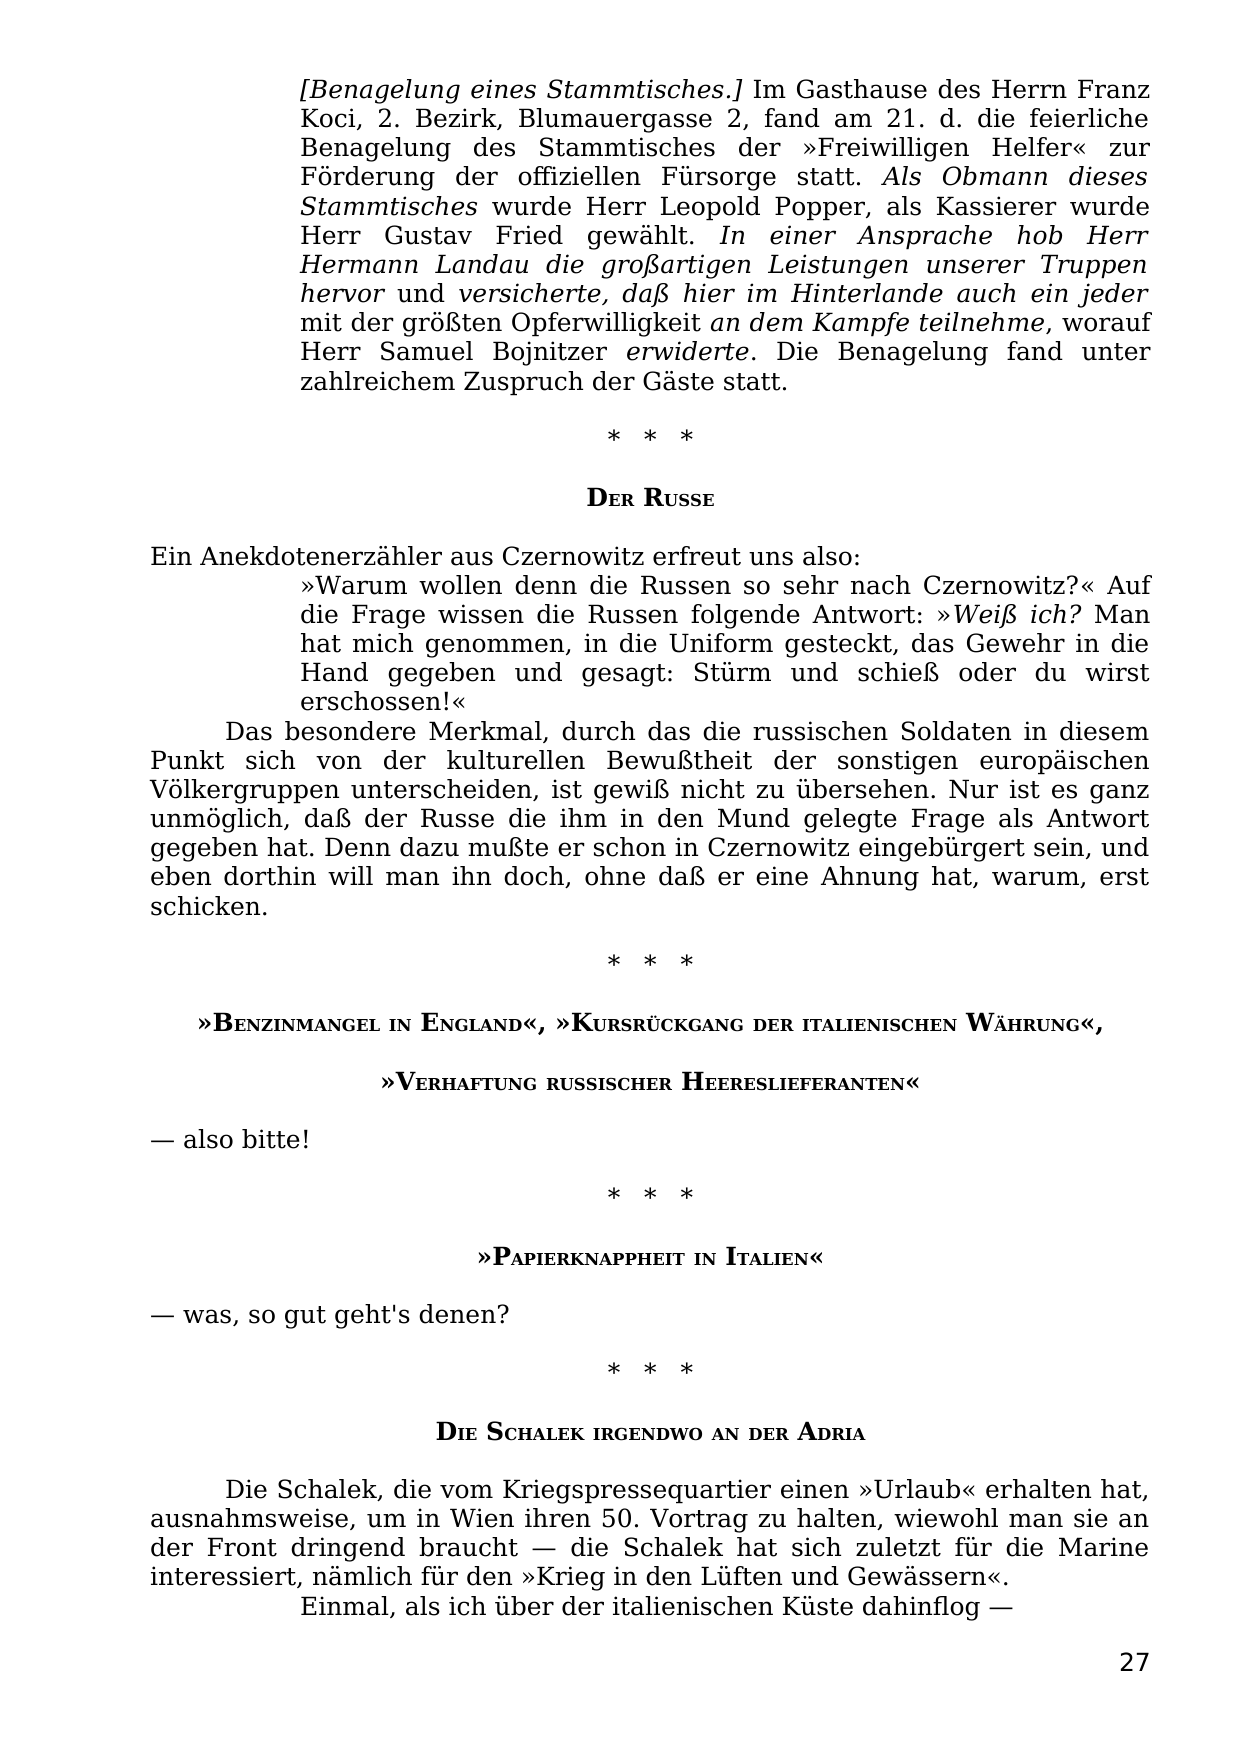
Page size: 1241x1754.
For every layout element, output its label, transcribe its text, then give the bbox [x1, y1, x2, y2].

text Die Schalek, die vom Kriegspressequartier einen »Urlaub« erhalten hat, ausnahmsweise, um in Wien ihren 50. Vortrag zu halten, wiewohl man sie an der Front dringend braucht — die Schalek hat sich zuletzt für die Marine interessiert, nämlich für den »Krieg in den Lüften und Gewässern«. [150, 1475, 1151, 1592]
text * * * [150, 950, 1151, 979]
text * * * [150, 425, 1151, 454]
text »Benzinmangel in England«, »Kursrückgang der italienischen Währung«, »Verhaftung russischer Heereslieferanten« [150, 979, 1151, 1096]
text * * * [150, 1358, 1151, 1387]
text »Warum wollen denn die Russen so sehr nach Czernowitz?« Auf die Frage wissen die Russen folgende Antwort: »Weiß ich? Man hat mich genommen, in die Uniform gesteckt, das Gewehr in die Hand gegeben und gesagt: Stürm und schieß oder du wirst erschossen!« [300, 571, 1151, 717]
text Einmal, als ich über der italienischen Küste dahinflog — [300, 1592, 1151, 1621]
text [Benagelung eines Stammtisches.] Im Gasthause des Herrn Franz Koci, 2. Bezirk, Blumauergasse 2, fand am 21. d. die feierliche Benagelung des Stammtisches der »Freiwilligen Helfer« zur Förderung der offiziellen Fürsorge statt. Als Obmann dieses Stammtisches wurde Herr Leopold Popper, als Kassierer wurde Herr Gustav Fried gewählt. In einer Ansprache hob Herr Hermann Landau die großartigen Leistungen unserer Truppen hervor und versicherte, daß hier im Hinterlande auch ein jeder mit der größten Opferwilligkeit an dem Kampfe teilnehme, worauf Herr Samuel Bojnitzer erwiderte. Die Benagelung fand unter zahlreichem Zuspruch der Gäste statt. [300, 75, 1151, 396]
text * * * [150, 1183, 1151, 1212]
text Ein Anekdotenerzähler aus Czernowitz erfreut uns also: [150, 542, 1151, 571]
text Die Schalek irgendwo an der Adria [150, 1387, 1151, 1446]
text Das besondere Merkmal, durch das die russischen Soldaten in diesem Punkt sich von der kulturellen Bewußtheit der sonstigen europäischen Völkergruppen unterscheiden, ist gewiß nicht zu übersehen. Nur ist es ganz unmöglich, daß der Russe die ihm in den Mund gelegte Frage als Antwort gegeben hat. Denn dazu mußte er schon in Czernowitz eingebürgert sein, und eben dorthin will man ihn doch, ohne daß er eine Ahnung hat, warum, erst schicken. [150, 717, 1151, 921]
text »Papierknappheit in Italien« [150, 1212, 1151, 1271]
text — also bitte! [150, 1125, 1151, 1154]
text Der Russe [150, 454, 1151, 512]
text — was, so gut geht's denen? [150, 1300, 1151, 1329]
